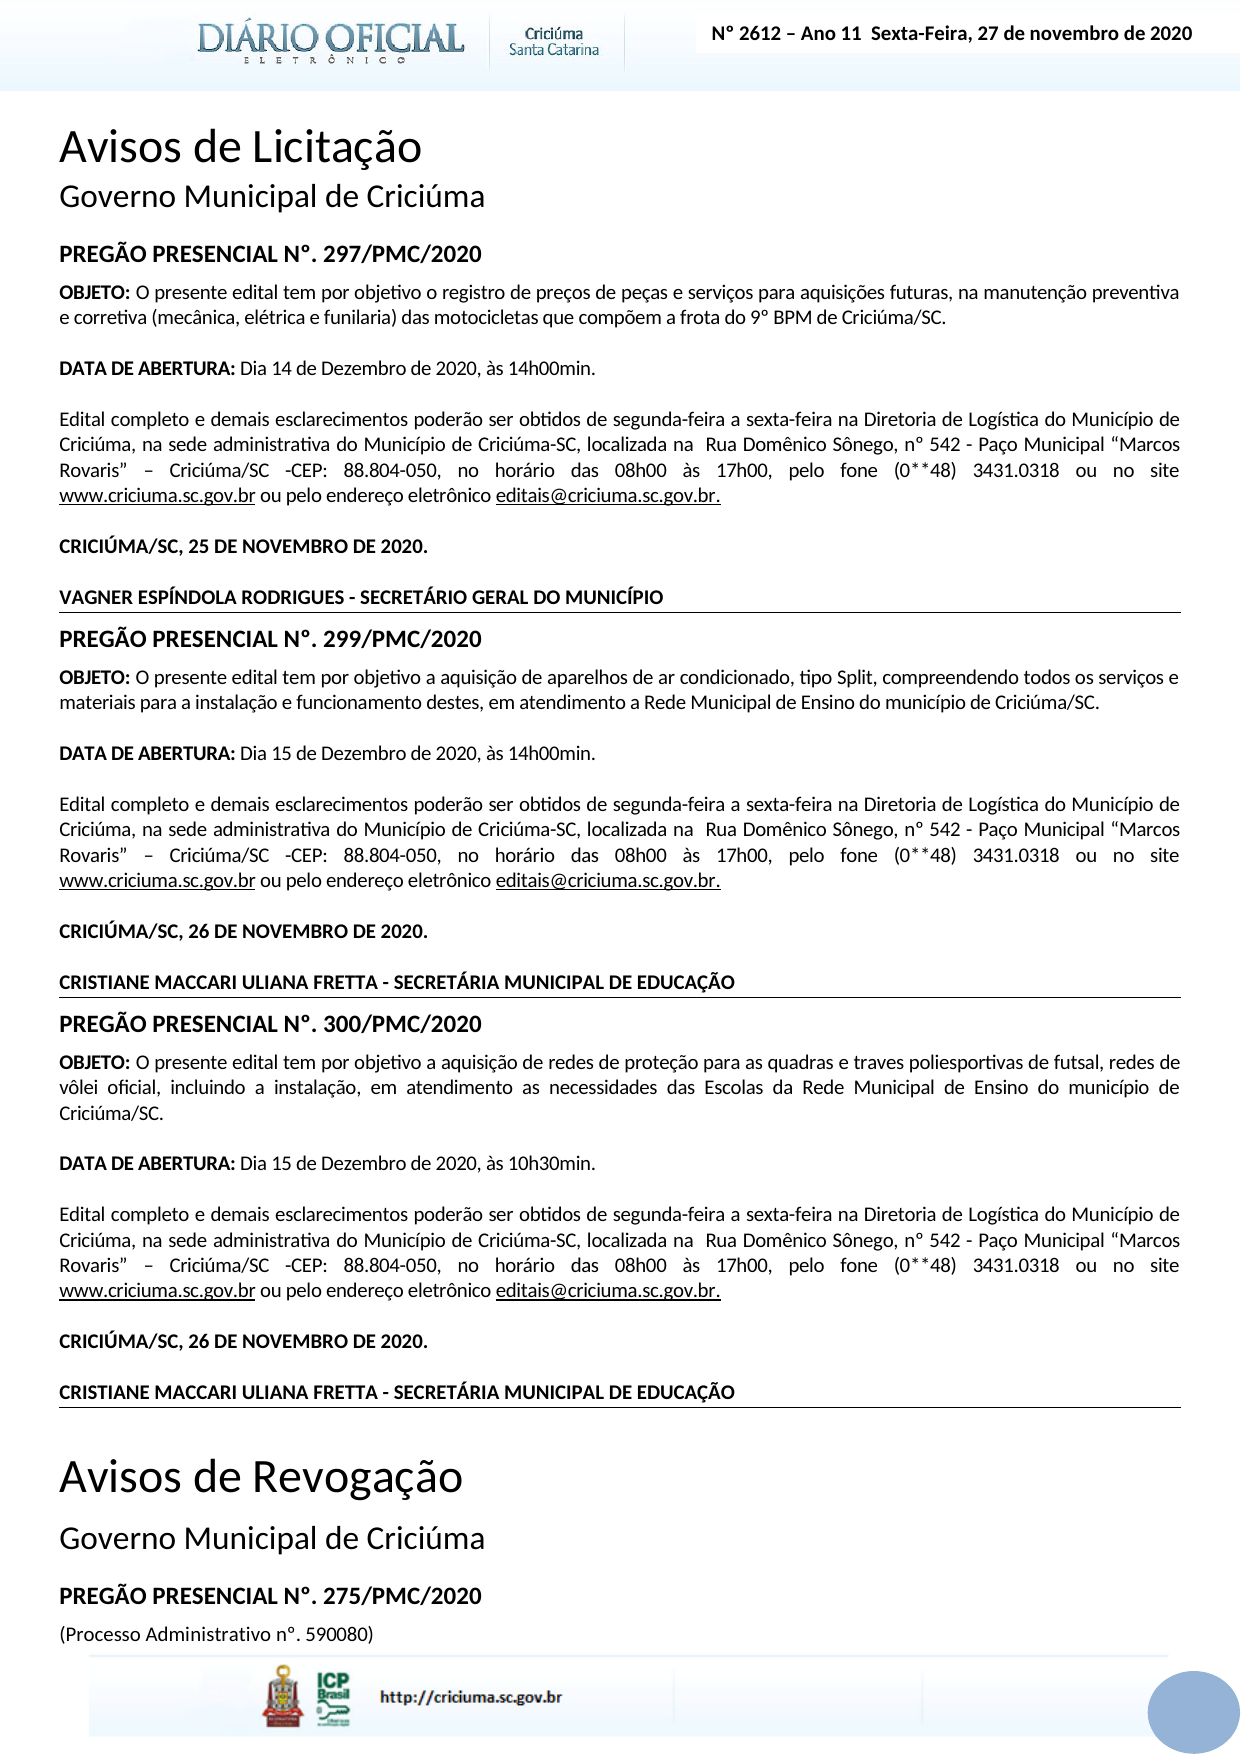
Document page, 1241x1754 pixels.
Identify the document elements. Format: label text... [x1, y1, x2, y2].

text CRICIÚMA/SC, 26 DE NOVEMBRO DE 2020. [59, 1328, 1181, 1354]
text Governo Municipal de Criciúma [59, 1517, 1181, 1558]
text CRICIÚMA/SC, 26 DE NOVEMBRO DE 2020. [59, 918, 1181, 944]
text VAGNER ESPÍNDOLA RODRIGUES - SECRETÁRIO GERAL DO MUNICÍPIO [59, 584, 1181, 612]
text PREGÃO PRESENCIAL Nº. 299/PMC/2020 [59, 623, 1181, 654]
text PREGÃO PRESENCIAL Nº. 297/PMC/2020 [59, 238, 1181, 269]
text Governo Municipal de Criciúma [59, 174, 1181, 215]
text Edital completo e demais esclarecimentos poderão ser obtidos de segunda-feira a sexta-feira na Diretoria de Logística do Município de Criciúma, na sede administrativa do Município de Criciúma-SC, localizada na Rua Domênico Sônego, nº 542 - Paço Municipal “Marcos Rovaris” – Criciúma/SC -CEP: 88.804-050, no horário das 08h00 às 17h00, pelo fone (0**48) 3431.0318 ou no site www.criciuma.sc.gov.br ou pelo endereço eletrônico editais@criciuma.sc.gov.br. [59, 791, 1181, 893]
text CRISTIANE MACCARI ULIANA FRETTA - SECRETÁRIA MUNICIPAL DE EDUCAÇÃO [59, 969, 1181, 997]
text CRISTIANE MACCARI ULIANA FRETTA - SECRETÁRIA MUNICIPAL DE EDUCAÇÃO [59, 1379, 1181, 1407]
text OBJETO: O presente edital tem por objetivo a aquisição de aparelhos de ar condicionado, tipo Split, compreendendo todos os serviços e materiais para a instalação e funcionamento destes, em atendimento a Rede Municipal de Ensino do município de Criciúma/SC. [59, 664, 1181, 715]
text CRICIÚMA/SC, 25 DE NOVEMBRO DE 2020. [59, 533, 1175, 559]
text PREGÃO PRESENCIAL Nº. 300/PMC/2020 [59, 1008, 1181, 1038]
text Avisos de Revogação [59, 1446, 1181, 1504]
text (Processo Administrativo nº. 590080) [59, 1621, 1181, 1647]
text OBJETO: O presente edital tem por objetivo a aquisição de redes de proteção para as quadras e traves poliesportivas de futsal, redes de vôlei oficial, incluindo a instalação, em atendimento as necessidades das Escolas da Rede Municipal de Ensino do município de Criciúma/SC. [59, 1049, 1181, 1125]
text DATA DE ABERTURA: Dia 15 de Dezembro de 2020, às 14h00min. [59, 740, 1181, 766]
text Avisos de Licitação [59, 116, 1175, 174]
text Edital completo e demais esclarecimentos poderão ser obtidos de segunda-feira a sexta-feira na Diretoria de Logística do Município de Criciúma, na sede administrativa do Município de Criciúma-SC, localizada na Rua Domênico Sônego, nº 542 - Paço Municipal “Marcos Rovaris” – Criciúma/SC -CEP: 88.804-050, no horário das 08h00 às 17h00, pelo fone (0**48) 3431.0318 ou no site www.criciuma.sc.gov.br ou pelo endereço eletrônico editais@criciuma.sc.gov.br. [59, 406, 1181, 508]
text DATA DE ABERTURA: Dia 14 de Dezembro de 2020, às 14h00min. [59, 355, 1181, 381]
text PREGÃO PRESENCIAL Nº. 275/PMC/2020 [59, 1581, 1181, 1611]
text OBJETO: O presente edital tem por objetivo o registro de preços de peças e serviços para aquisições futuras, na manutenção preventiva e corretiva (mecânica, elétrica e funilaria) das motocicletas que compõem a frota do 9º BPM de Criciúma/SC. [59, 279, 1181, 330]
text Edital completo e demais esclarecimentos poderão ser obtidos de segunda-feira a sexta-feira na Diretoria de Logística do Município de Criciúma, na sede administrativa do Município de Criciúma-SC, localizada na Rua Domênico Sônego, nº 542 - Paço Municipal “Marcos Rovaris” – Criciúma/SC -CEP: 88.804-050, no horário das 08h00 às 17h00, pelo fone (0**48) 3431.0318 ou no site www.criciuma.sc.gov.br ou pelo endereço eletrônico editais@criciuma.sc.gov.br. [59, 1201, 1181, 1303]
text DATA DE ABERTURA: Dia 15 de Dezembro de 2020, às 10h30min. [59, 1151, 1181, 1176]
